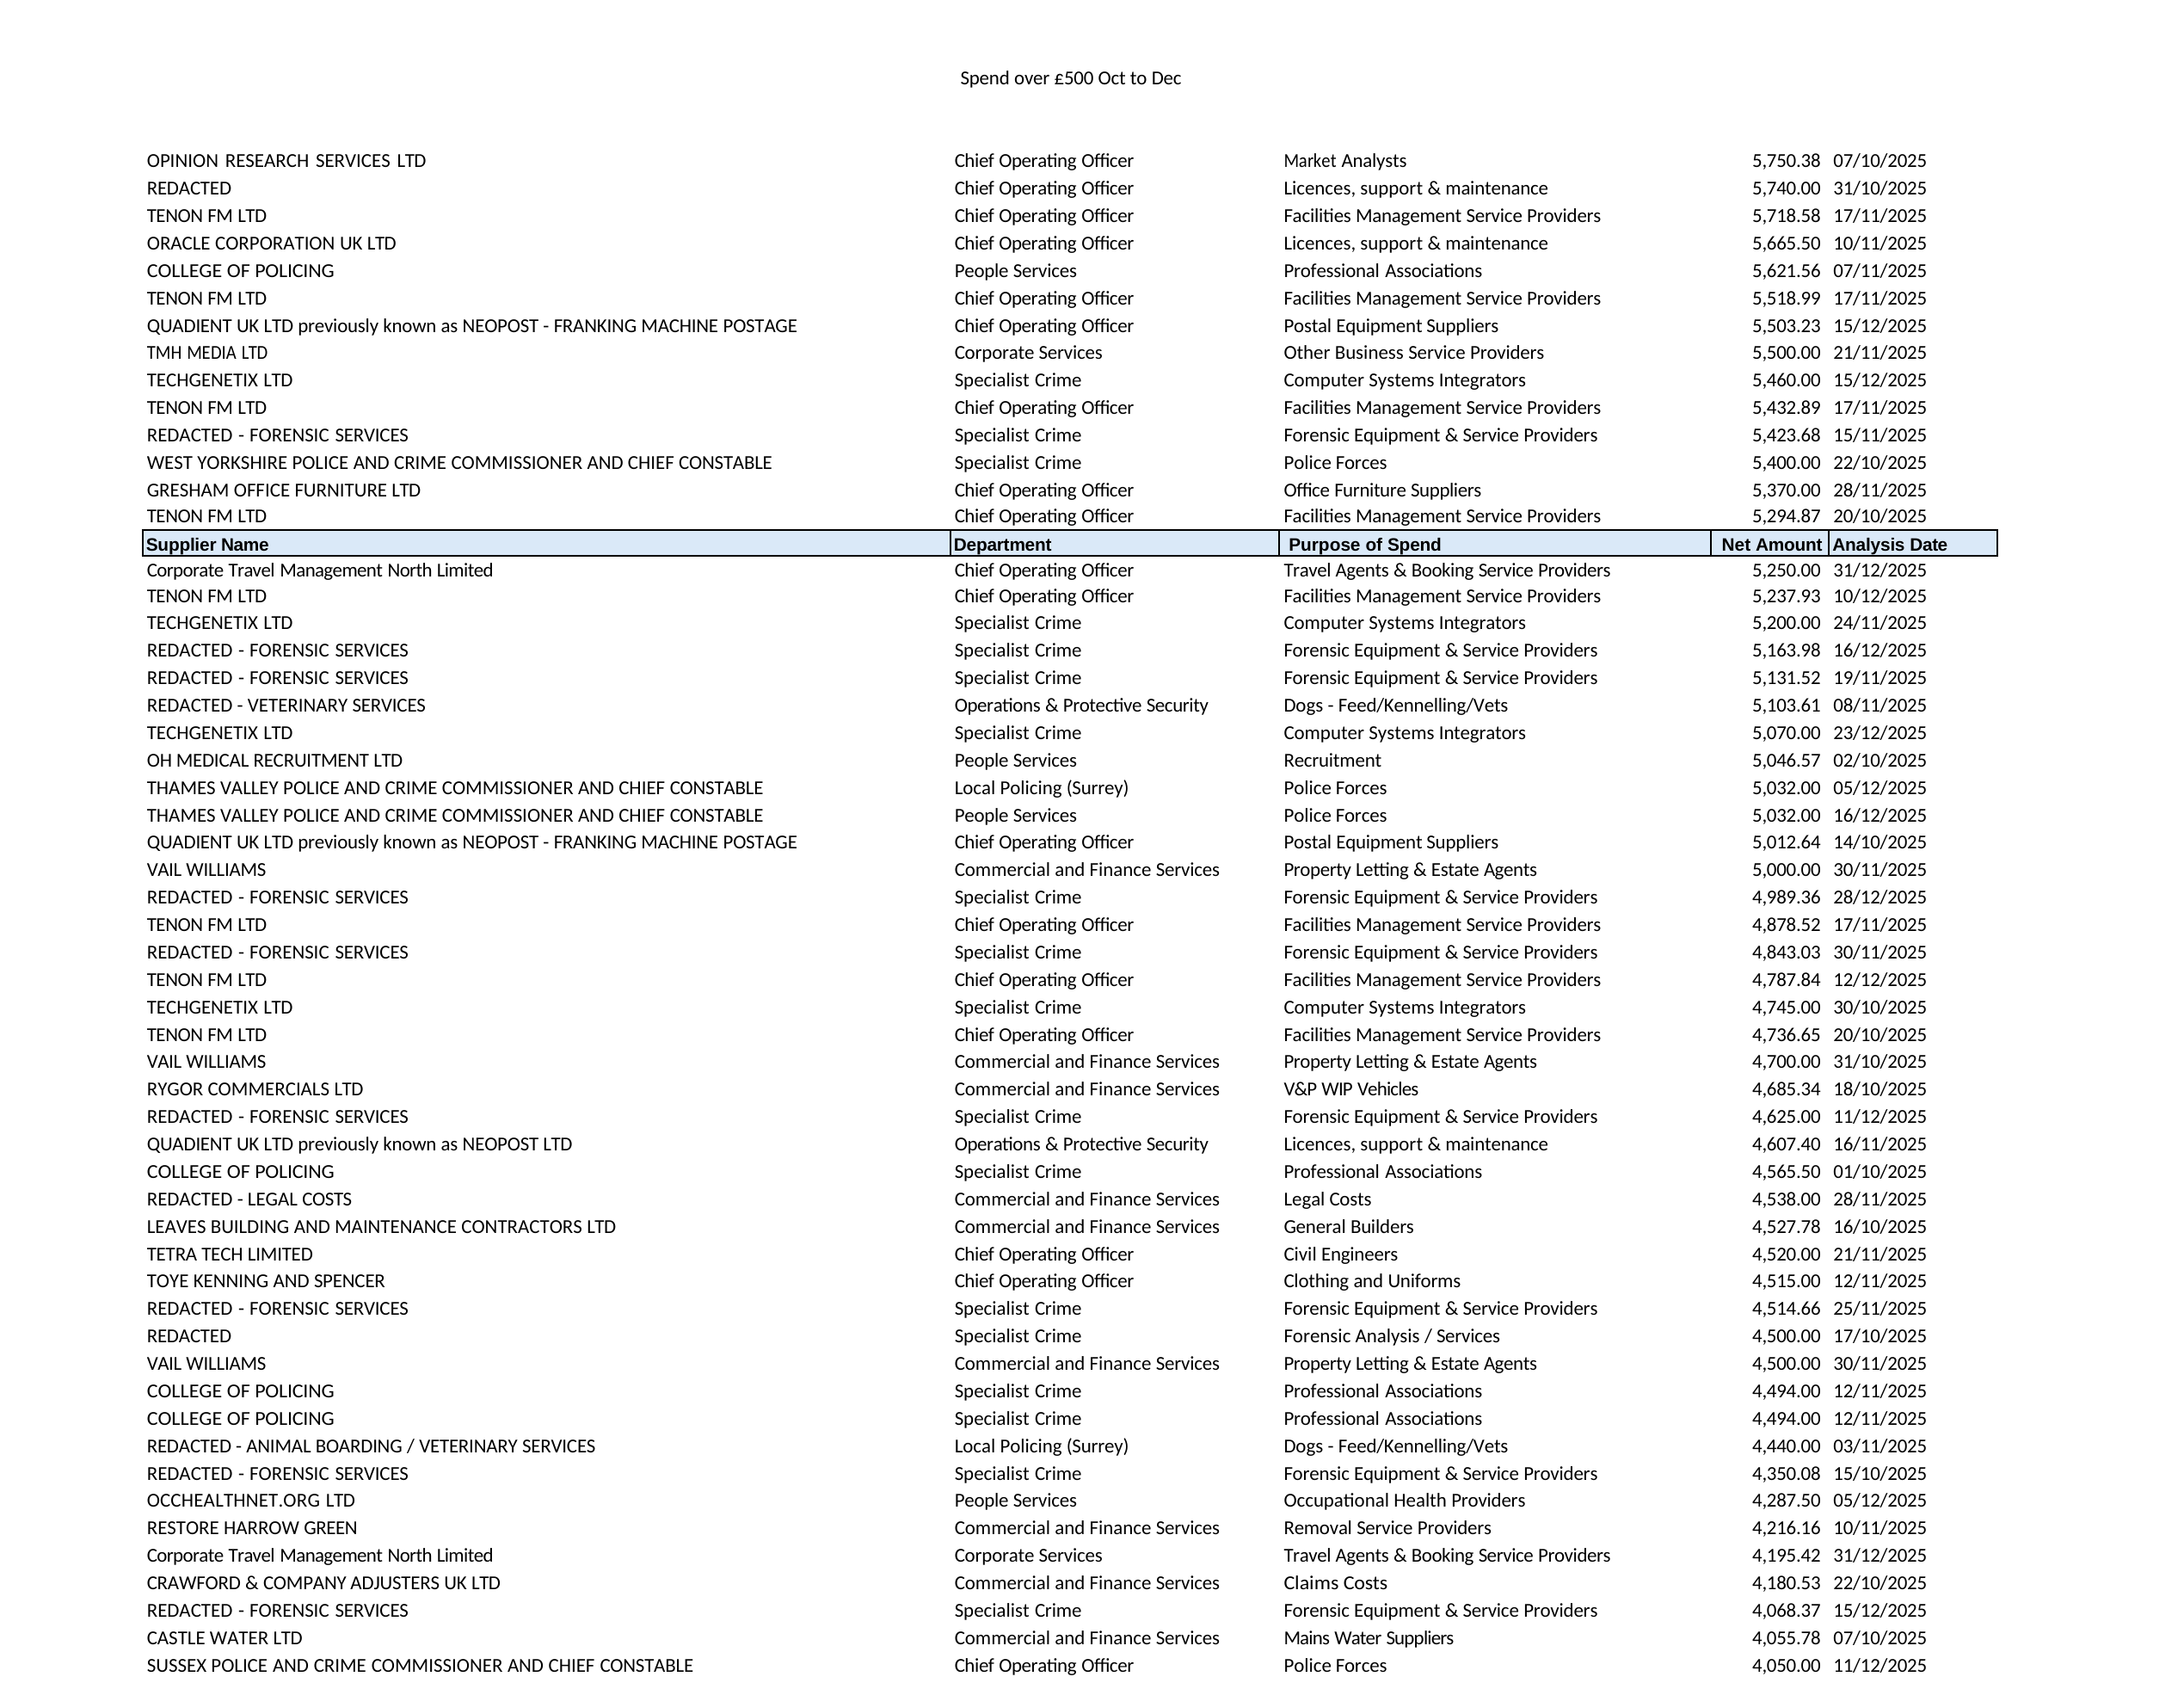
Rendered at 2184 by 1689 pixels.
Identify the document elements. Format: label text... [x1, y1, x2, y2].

table_cell 11/12/2025 [1829, 1103, 1997, 1130]
table_cell 05/12/2025 [1829, 1487, 1997, 1514]
table_cell 21/11/2025 [1829, 1240, 1997, 1267]
table_cell Travel Agents & Booking Service Providers [1279, 1542, 1711, 1569]
table_cell Specialist Crime [951, 718, 1279, 746]
table_cell TENON FM LTD [143, 394, 950, 421]
table_cell Specialist Crime [951, 1103, 1279, 1130]
table_cell 08/11/2025 [1829, 692, 1997, 718]
table_cell 4,500.00 [1711, 1322, 1829, 1349]
table_cell 17/11/2025 [1829, 394, 1997, 421]
table_cell TOYE KENNING AND SPENCER [143, 1267, 950, 1295]
table_cell REDACTED - FORENSIC SERVICES [143, 1103, 950, 1130]
table_cell 05/12/2025 [1829, 774, 1997, 801]
table_cell 10/11/2025 [1829, 229, 1997, 256]
table_cell Facilities Management Service Providers [1279, 503, 1711, 529]
table_cell Mains Water Suppliers [1279, 1624, 1711, 1651]
table_cell 5,250.00 [1711, 557, 1829, 582]
table_cell 02/10/2025 [1829, 746, 1997, 774]
table_cell 21/11/2025 [1829, 339, 1997, 367]
table_cell 03/11/2025 [1829, 1432, 1997, 1459]
table_cell Local Policing (Surrey) [951, 774, 1279, 801]
table_cell Licences, support & maintenance [1279, 175, 1711, 201]
table_cell 5,718.58 [1711, 202, 1829, 229]
table_cell VAIL WILLIAMS [143, 1048, 950, 1076]
table_header Purpose of Spend [1280, 531, 1710, 555]
table_cell Chief Operating Officer [951, 476, 1279, 503]
table_cell Specialist Crime [951, 938, 1279, 965]
table_cell 4,520.00 [1711, 1240, 1829, 1267]
table_cell Facilities Management Service Providers [1279, 394, 1711, 421]
table_cell 4,514.66 [1711, 1295, 1829, 1322]
table_cell 5,070.00 [1711, 718, 1829, 746]
table_cell 4,055.78 [1711, 1624, 1829, 1651]
table_cell REDACTED - FORENSIC SERVICES [143, 1295, 950, 1322]
table_cell 4,527.78 [1711, 1212, 1829, 1240]
table_cell 07/10/2025 [1829, 1624, 1997, 1651]
table_cell 4,068.37 [1711, 1596, 1829, 1624]
table_cell Specialist Crime [951, 637, 1279, 664]
table_cell 20/10/2025 [1829, 503, 1997, 529]
table_cell COLLEGE OF POLICING [143, 1157, 950, 1185]
table_cell Chief Operating Officer [951, 582, 1279, 609]
table_cell Commercial and Finance Services [951, 1514, 1279, 1542]
table_cell Other Business Service Providers [1279, 339, 1711, 367]
table_cell Chief Operating Officer [951, 911, 1279, 938]
table_cell Forensic Equipment & Service Providers [1279, 1103, 1711, 1130]
table_cell Computer Systems Integrators [1279, 993, 1711, 1020]
table_cell Corporate Services [951, 1542, 1279, 1569]
table_cell 5,000.00 [1711, 856, 1829, 884]
table_cell 07/10/2025 [1829, 147, 1997, 175]
table_cell Corporate Travel Management North Limited [143, 1542, 950, 1569]
table_cell Facilities Management Service Providers [1279, 202, 1711, 229]
table_cell 18/10/2025 [1829, 1076, 1997, 1103]
table_cell Licences, support & maintenance [1279, 229, 1711, 256]
table_cell Chief Operating Officer [951, 175, 1279, 201]
table_cell QUADIENT UK LTD previously known as NEOPOST LTD [143, 1131, 950, 1157]
table_cell Property Letting & Estate Agents [1279, 1350, 1711, 1377]
table_cell Professional Associations [1279, 1377, 1711, 1404]
table_cell Removal Service Providers [1279, 1514, 1711, 1542]
table_cell Specialist Crime [951, 664, 1279, 691]
table_cell SUSSEX POLICE AND CRIME COMMISSIONER AND CHIEF CONSTABLE [143, 1651, 950, 1679]
table_cell Specialist Crime [951, 422, 1279, 448]
table_cell Chief Operating Officer [951, 394, 1279, 421]
table_cell 30/11/2025 [1829, 938, 1997, 965]
table_cell TENON FM LTD [143, 284, 950, 311]
table_cell 12/12/2025 [1829, 965, 1997, 993]
table_cell Corporate Travel Management North Limited [143, 557, 950, 582]
table_cell OPINION RESEARCH SERVICES LTD [143, 147, 950, 175]
table_cell 28/11/2025 [1829, 1185, 1997, 1212]
table_cell 28/11/2025 [1829, 476, 1997, 503]
table_cell Chief Operating Officer [951, 311, 1279, 339]
table_cell 4,494.00 [1711, 1404, 1829, 1432]
table_cell Legal Costs [1279, 1185, 1711, 1212]
table_cell REDACTED - FORENSIC SERVICES [143, 938, 950, 965]
table_cell 5,131.52 [1711, 664, 1829, 691]
table_cell Chief Operating Officer [951, 829, 1279, 856]
table_cell 5,460.00 [1711, 367, 1829, 394]
table_cell Travel Agents & Booking Service Providers [1279, 557, 1711, 582]
table_cell 12/11/2025 [1829, 1404, 1997, 1432]
table_cell Specialist Crime [951, 1295, 1279, 1322]
table_cell Commercial and Finance Services [951, 1569, 1279, 1596]
table_cell 4,625.00 [1711, 1103, 1829, 1130]
table_cell 4,216.16 [1711, 1514, 1829, 1542]
table_cell Computer Systems Integrators [1279, 718, 1711, 746]
table_cell REDACTED - FORENSIC SERVICES [143, 422, 950, 448]
table_cell Postal Equipment Suppliers [1279, 311, 1711, 339]
table_cell 4,440.00 [1711, 1432, 1829, 1459]
table_cell 20/10/2025 [1829, 1020, 1997, 1048]
table_cell ORACLE CORPORATION UK LTD [143, 229, 950, 256]
table_cell 4,515.00 [1711, 1267, 1829, 1295]
table_cell 12/11/2025 [1829, 1377, 1997, 1404]
table_cell 4,787.84 [1711, 965, 1829, 993]
table_cell Facilities Management Service Providers [1279, 1020, 1711, 1048]
table_cell QUADIENT UK LTD previously known as NEOPOST - FRANKING MACHINE POSTAGE [143, 311, 950, 339]
table_cell People Services [951, 1487, 1279, 1514]
table_cell People Services [951, 746, 1279, 774]
table_cell Commercial and Finance Services [951, 1212, 1279, 1240]
table_cell 4,607.40 [1711, 1131, 1829, 1157]
table_cell 4,989.36 [1711, 884, 1829, 910]
table_cell REDACTED - FORENSIC SERVICES [143, 637, 950, 664]
table_cell V&P WIP Vehicles [1279, 1076, 1711, 1103]
table_cell 22/10/2025 [1829, 448, 1997, 476]
table_cell Police Forces [1279, 448, 1711, 476]
table_cell Forensic Equipment & Service Providers [1279, 1459, 1711, 1487]
table_cell 17/10/2025 [1829, 1322, 1997, 1349]
table_cell 25/11/2025 [1829, 1295, 1997, 1322]
table_cell Occupational Health Providers [1279, 1487, 1711, 1514]
table_cell Specialist Crime [951, 1322, 1279, 1349]
table_cell 4,538.00 [1711, 1185, 1829, 1212]
table_cell 4,195.42 [1711, 1542, 1829, 1569]
table_cell RESTORE HARROW GREEN [143, 1514, 950, 1542]
table_cell TECHGENETIX LTD [143, 367, 950, 394]
table_cell 4,500.00 [1711, 1350, 1829, 1377]
table_cell Claims Costs [1279, 1569, 1711, 1596]
table_cell General Builders [1279, 1212, 1711, 1240]
table_cell REDACTED - FORENSIC SERVICES [143, 1459, 950, 1487]
table_header Supplier Name [144, 531, 950, 555]
table_cell OH MEDICAL RECRUITMENT LTD [143, 746, 950, 774]
table_cell Facilities Management Service Providers [1279, 284, 1711, 311]
table_header Department [951, 531, 1278, 555]
table_cell REDACTED - FORENSIC SERVICES [143, 884, 950, 910]
table_cell TECHGENETIX LTD [143, 718, 950, 746]
table_cell TETRA TECH LIMITED [143, 1240, 950, 1267]
table_cell Specialist Crime [951, 367, 1279, 394]
table_cell Professional Associations [1279, 1404, 1711, 1432]
table_cell Specialist Crime [951, 448, 1279, 476]
table_cell Commercial and Finance Services [951, 1185, 1279, 1212]
table_cell REDACTED - LEGAL COSTS [143, 1185, 950, 1212]
table_cell 4,180.53 [1711, 1569, 1829, 1596]
table_cell Chief Operating Officer [951, 229, 1279, 256]
table_cell Chief Operating Officer [951, 1651, 1279, 1679]
table_cell 5,621.56 [1711, 256, 1829, 284]
table_cell TENON FM LTD [143, 911, 950, 938]
table_cell 5,740.00 [1711, 175, 1829, 201]
table_cell Facilities Management Service Providers [1279, 582, 1711, 609]
table_cell Office Furniture Suppliers [1279, 476, 1711, 503]
table_cell Professional Associations [1279, 1157, 1711, 1185]
table_cell 4,700.00 [1711, 1048, 1829, 1076]
table_cell Property Letting & Estate Agents [1279, 1048, 1711, 1076]
table_cell Forensic Equipment & Service Providers [1279, 1295, 1711, 1322]
table_cell Forensic Equipment & Service Providers [1279, 1596, 1711, 1624]
table_cell 01/10/2025 [1829, 1157, 1997, 1185]
table_cell Facilities Management Service Providers [1279, 965, 1711, 993]
table_cell Commercial and Finance Services [951, 1624, 1279, 1651]
table_cell TECHGENETIX LTD [143, 993, 950, 1020]
table_cell Chief Operating Officer [951, 147, 1279, 175]
table_cell REDACTED - ANIMAL BOARDING / VETERINARY SERVICES [143, 1432, 950, 1459]
table_cell 15/11/2025 [1829, 422, 1997, 448]
table_cell Facilities Management Service Providers [1279, 911, 1711, 938]
table_cell 23/12/2025 [1829, 718, 1997, 746]
table_cell 31/10/2025 [1829, 175, 1997, 201]
table_cell VAIL WILLIAMS [143, 1350, 950, 1377]
table_cell Commercial and Finance Services [951, 1076, 1279, 1103]
table_cell Chief Operating Officer [951, 1240, 1279, 1267]
table_cell 5,200.00 [1711, 609, 1829, 637]
table_cell 5,400.00 [1711, 448, 1829, 476]
table_cell 11/12/2025 [1829, 1651, 1997, 1679]
table_cell Specialist Crime [951, 993, 1279, 1020]
table_cell 12/11/2025 [1829, 1267, 1997, 1295]
table_cell Chief Operating Officer [951, 1267, 1279, 1295]
table_cell Chief Operating Officer [951, 965, 1279, 993]
table_cell Chief Operating Officer [951, 1020, 1279, 1048]
table_cell Specialist Crime [951, 1459, 1279, 1487]
table_cell 4,050.00 [1711, 1651, 1829, 1679]
table_cell TENON FM LTD [143, 1020, 950, 1048]
table_cell 16/11/2025 [1829, 1131, 1997, 1157]
table_cell 17/11/2025 [1829, 284, 1997, 311]
table_cell 31/12/2025 [1829, 1542, 1997, 1569]
table_cell 30/11/2025 [1829, 856, 1997, 884]
table_cell Property Letting & Estate Agents [1279, 856, 1711, 884]
table_header Analysis Date [1830, 531, 1996, 555]
table_cell 4,350.08 [1711, 1459, 1829, 1487]
table_cell REDACTED [143, 175, 950, 201]
table_cell 5,237.93 [1711, 582, 1829, 609]
table_cell 19/11/2025 [1829, 664, 1997, 691]
table_cell Licences, support & maintenance [1279, 1131, 1711, 1157]
table_cell RYGOR COMMERCIALS LTD [143, 1076, 950, 1103]
table_cell Forensic Analysis / Services [1279, 1322, 1711, 1349]
table_cell Clothing and Uniforms [1279, 1267, 1711, 1295]
table_cell REDACTED [143, 1322, 950, 1349]
table_cell 5,750.38 [1711, 147, 1829, 175]
table_cell 17/11/2025 [1829, 202, 1997, 229]
table_cell 5,032.00 [1711, 774, 1829, 801]
table_cell Computer Systems Integrators [1279, 367, 1711, 394]
table_cell Market Analysts [1279, 147, 1711, 175]
table_cell 5,423.68 [1711, 422, 1829, 448]
table_header Net Amount [1712, 531, 1828, 555]
table_cell Specialist Crime [951, 1404, 1279, 1432]
table_cell Forensic Equipment & Service Providers [1279, 664, 1711, 691]
table_cell Specialist Crime [951, 884, 1279, 910]
table_cell 5,432.89 [1711, 394, 1829, 421]
table_cell 4,878.52 [1711, 911, 1829, 938]
table_cell REDACTED - FORENSIC SERVICES [143, 1596, 950, 1624]
table_cell 5,294.87 [1711, 503, 1829, 529]
table_cell Police Forces [1279, 774, 1711, 801]
table_cell 24/11/2025 [1829, 609, 1997, 637]
table_cell 5,012.64 [1711, 829, 1829, 856]
table_cell Chief Operating Officer [951, 503, 1279, 529]
table_cell 31/10/2025 [1829, 1048, 1997, 1076]
table_cell QUADIENT UK LTD previously known as NEOPOST - FRANKING MACHINE POSTAGE [143, 829, 950, 856]
table_cell 4,287.50 [1711, 1487, 1829, 1514]
table_cell 4,494.00 [1711, 1377, 1829, 1404]
table_cell LEAVES BUILDING AND MAINTENANCE CONTRACTORS LTD [143, 1212, 950, 1240]
table_cell TENON FM LTD [143, 503, 950, 529]
table_cell Computer Systems Integrators [1279, 609, 1711, 637]
table_cell COLLEGE OF POLICING [143, 1377, 950, 1404]
table_cell 10/12/2025 [1829, 582, 1997, 609]
table_cell 5,370.00 [1711, 476, 1829, 503]
table_cell Specialist Crime [951, 609, 1279, 637]
table_cell THAMES VALLEY POLICE AND CRIME COMMISSIONER AND CHIEF CONSTABLE [143, 801, 950, 829]
table_cell 17/11/2025 [1829, 911, 1997, 938]
table_cell TENON FM LTD [143, 965, 950, 993]
table_cell 5,665.50 [1711, 229, 1829, 256]
table_cell Commercial and Finance Services [951, 1350, 1279, 1377]
table_cell COLLEGE OF POLICING [143, 256, 950, 284]
table_cell GRESHAM OFFICE FURNITURE LTD [143, 476, 950, 503]
table_cell 16/12/2025 [1829, 637, 1997, 664]
table_cell Specialist Crime [951, 1157, 1279, 1185]
table_cell TENON FM LTD [143, 582, 950, 609]
table_cell Corporate Services [951, 339, 1279, 367]
table_cell TECHGENETIX LTD [143, 609, 950, 637]
table_cell 14/10/2025 [1829, 829, 1997, 856]
table_cell 16/12/2025 [1829, 801, 1997, 829]
table_cell Forensic Equipment & Service Providers [1279, 884, 1711, 910]
table_cell 4,843.03 [1711, 938, 1829, 965]
table_cell 5,503.23 [1711, 311, 1829, 339]
table_cell 4,736.65 [1711, 1020, 1829, 1048]
table_cell Dogs - Feed/Kennelling/Vets [1279, 692, 1711, 718]
table_cell Professional Associations [1279, 256, 1711, 284]
table_cell WEST YORKSHIRE POLICE AND CRIME COMMISSIONER AND CHIEF CONSTABLE [143, 448, 950, 476]
table_cell 30/10/2025 [1829, 993, 1997, 1020]
table_cell 15/10/2025 [1829, 1459, 1997, 1487]
table_cell 5,046.57 [1711, 746, 1829, 774]
table_cell CASTLE WATER LTD [143, 1624, 950, 1651]
table_cell Operations & Protective Security [951, 1131, 1279, 1157]
table_cell Specialist Crime [951, 1377, 1279, 1404]
table_cell 5,032.00 [1711, 801, 1829, 829]
table_cell 5,500.00 [1711, 339, 1829, 367]
table_cell CRAWFORD & COMPANY ADJUSTERS UK LTD [143, 1569, 950, 1596]
table_cell 4,565.50 [1711, 1157, 1829, 1185]
table_cell VAIL WILLIAMS [143, 856, 950, 884]
table_cell Civil Engineers [1279, 1240, 1711, 1267]
table_cell 28/12/2025 [1829, 884, 1997, 910]
table_cell TMH MEDIA LTD [143, 339, 950, 367]
table_cell Police Forces [1279, 801, 1711, 829]
table_cell Commercial and Finance Services [951, 1048, 1279, 1076]
table_cell Commercial and Finance Services [951, 856, 1279, 884]
table_cell Chief Operating Officer [951, 557, 1279, 582]
table_cell Chief Operating Officer [951, 284, 1279, 311]
table_cell Dogs - Feed/Kennelling/Vets [1279, 1432, 1711, 1459]
table_cell Local Policing (Surrey) [951, 1432, 1279, 1459]
table_cell REDACTED - VETERINARY SERVICES [143, 692, 950, 718]
table_cell Police Forces [1279, 1651, 1711, 1679]
table_cell Recruitment [1279, 746, 1711, 774]
table_cell Forensic Equipment & Service Providers [1279, 938, 1711, 965]
table_cell Chief Operating Officer [951, 202, 1279, 229]
table_cell 15/12/2025 [1829, 367, 1997, 394]
table_cell 30/11/2025 [1829, 1350, 1997, 1377]
table_cell Operations & Protective Security [951, 692, 1279, 718]
table_cell REDACTED - FORENSIC SERVICES [143, 664, 950, 691]
table_cell Forensic Equipment & Service Providers [1279, 422, 1711, 448]
table_cell 4,745.00 [1711, 993, 1829, 1020]
table_cell 16/10/2025 [1829, 1212, 1997, 1240]
table_cell 5,163.98 [1711, 637, 1829, 664]
table_cell TENON FM LTD [143, 202, 950, 229]
table_cell Forensic Equipment & Service Providers [1279, 637, 1711, 664]
table_cell OCCHEALTHNET.ORG LTD [143, 1487, 950, 1514]
table_cell 31/12/2025 [1829, 557, 1997, 582]
table_cell Specialist Crime [951, 1596, 1279, 1624]
table_cell 15/12/2025 [1829, 1596, 1997, 1624]
table_cell Postal Equipment Suppliers [1279, 829, 1711, 856]
table_cell COLLEGE OF POLICING [143, 1404, 950, 1432]
table_cell 5,518.99 [1711, 284, 1829, 311]
table_cell THAMES VALLEY POLICE AND CRIME COMMISSIONER AND CHIEF CONSTABLE [143, 774, 950, 801]
table_cell 4,685.34 [1711, 1076, 1829, 1103]
table_cell People Services [951, 801, 1279, 829]
table_cell 10/11/2025 [1829, 1514, 1997, 1542]
table_cell 5,103.61 [1711, 692, 1829, 718]
table_cell 22/10/2025 [1829, 1569, 1997, 1596]
table_cell People Services [951, 256, 1279, 284]
table_cell 15/12/2025 [1829, 311, 1997, 339]
table_cell 07/11/2025 [1829, 256, 1997, 284]
